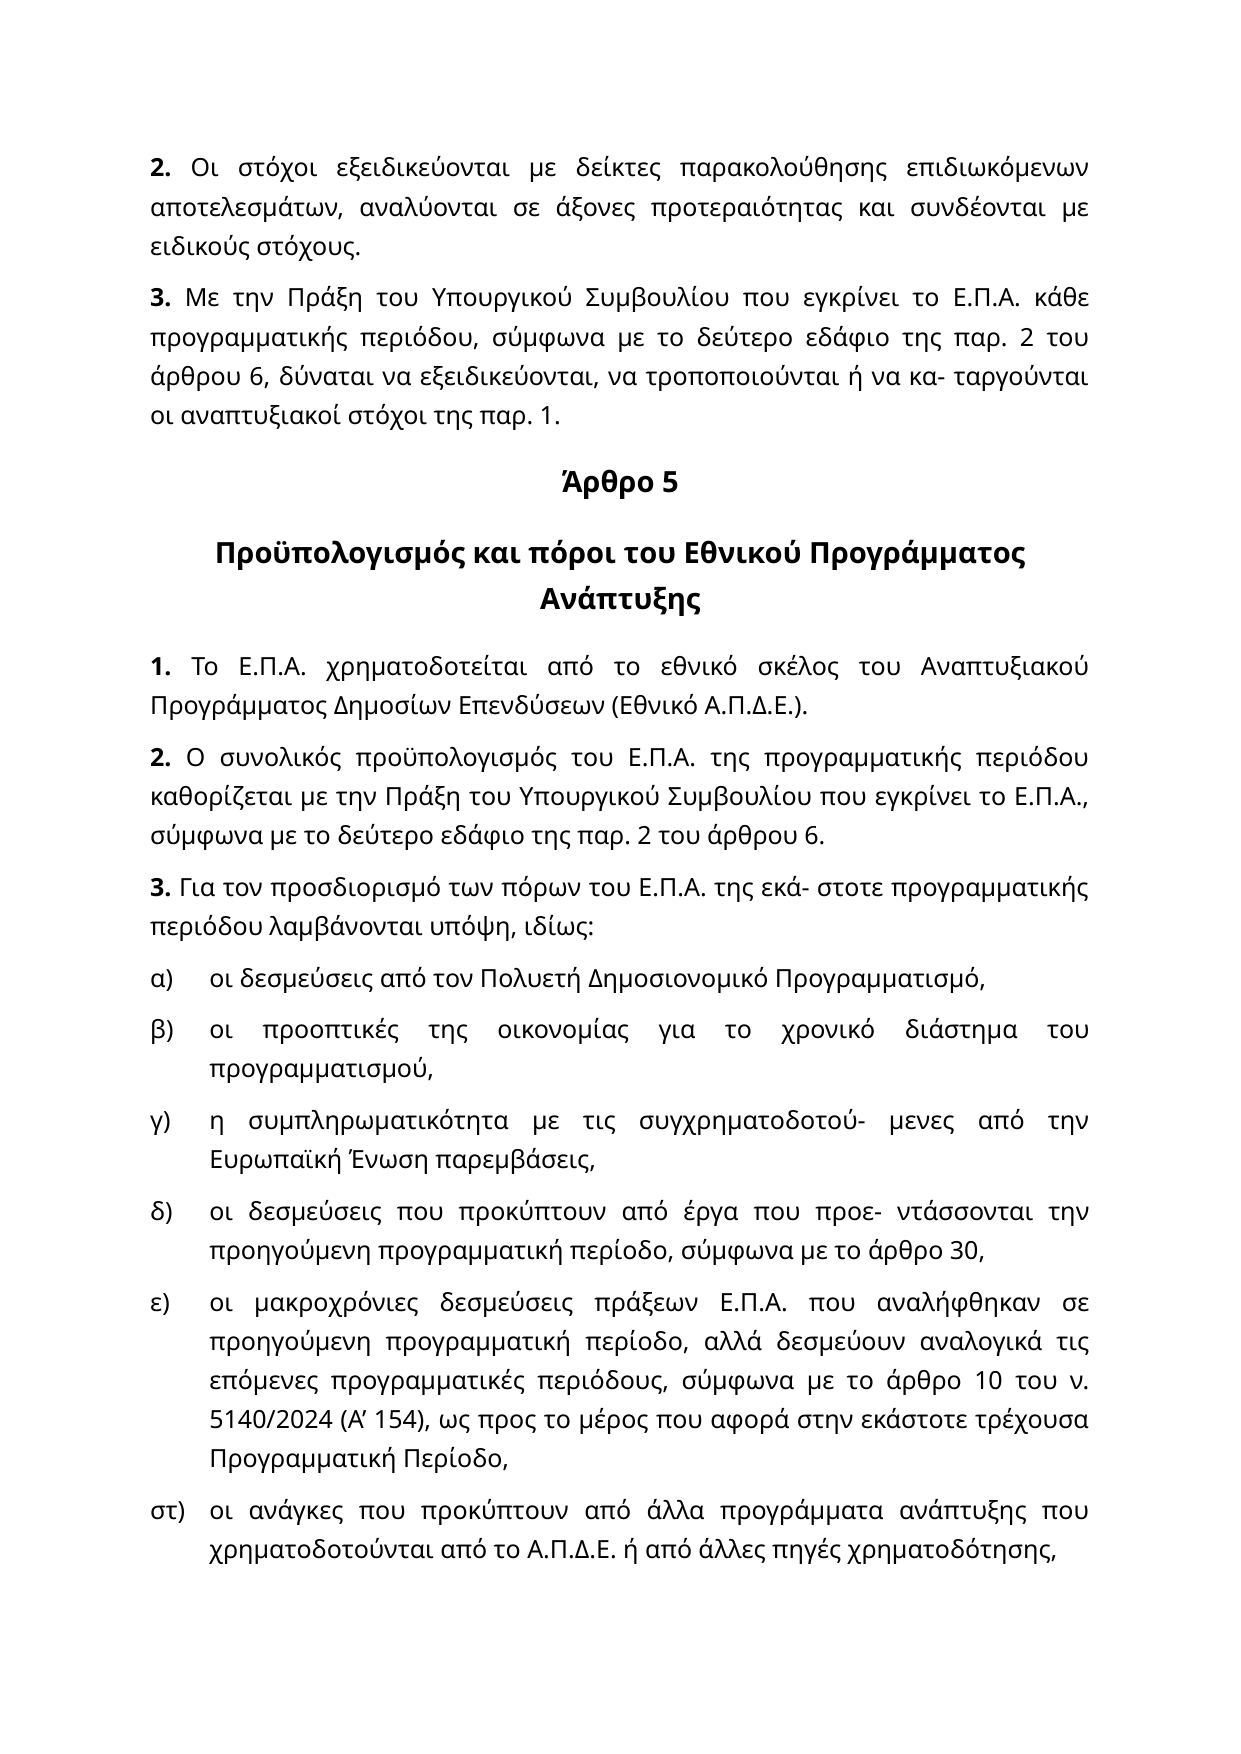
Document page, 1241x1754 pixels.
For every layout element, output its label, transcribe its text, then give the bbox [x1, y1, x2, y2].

list δ) οι δεσμεύσεις που προκύπτουν από έργα που προε- ντάσσονται την προηγούμενη προγραμματική περίοδο, σύμφωνα με το άρθρο 30, [150, 1193, 1090, 1267]
list α) οι δεσμεύσεις από τον Πολυετή Δημοσιονομικό Προγραμματισμό, [150, 960, 1090, 994]
text 3. Για τον προσδιορισμό των πόρων του Ε.Π.Α. της εκά- στοτε προγραμματικής περιόδου λαμβάνονται υπόψη, ιδίως: [150, 869, 1090, 943]
list ε) οι μακροχρόνιες δεσμεύσεις πράξεων Ε.Π.Α. που αναλήφθηκαν σε προηγούμενη προγραμματική περίοδο, αλλά δεσμεύουν αναλογικά τις επόμενες προγραμματικές περιόδους, σύμφωνα με το άρθρο 10 του ν. 5140/2024 (Α’ 154), ως προς το μέρος που αφορά στην εκάστοτε τρέχουσα Προγραμματική Περίοδο, [150, 1284, 1090, 1475]
list γ) η συμπληρωματικότητα με τις συγχρηματοδοτού- μενες από την Ευρωπαϊκή Ένωση παρεμβάσεις, [150, 1103, 1090, 1176]
text 2. Ο συνολικός προϋπολογισμός του Ε.Π.Α. της προγραμματικής περιόδου καθορίζεται με την Πράξη του Υπουργικού Συμβουλίου που εγκρίνει το Ε.Π.Α., σύμφωνα με το δεύτερο εδάφιο της παρ. 2 του άρθρου 6. [150, 739, 1090, 852]
subtitle Προϋπολογισμός και πόροι του Εθνικού Προγράμματος Ανάπτυξης [150, 532, 1090, 618]
text 1. Το Ε.Π.Α. χρηματοδοτείται από το εθνικό σκέλος του Αναπτυξιακού Προγράμματος Δημοσίων Επενδύσεων (Εθνικό Α.Π.Δ.Ε.). [150, 648, 1090, 722]
list β) οι προοπτικές της οικονομίας για το χρονικό διάστημα του προγραμματισμού, [150, 1012, 1090, 1085]
list στ) οι ανάγκες που προκύπτουν από άλλα προγράμματα ανάπτυξης που χρηματοδοτούνται από το Α.Π.Δ.Ε. ή από άλλες πηγές χρηματοδότησης, [150, 1493, 1090, 1566]
text 2. Οι στόχοι εξειδικεύονται με δείκτες παρακολούθησης επιδιωκόμενων αποτελεσμάτων, αναλύονται σε άξονες προτεραιότητας και συνδέονται με ειδικούς στόχους. [150, 150, 1090, 262]
text 3. Με την Πράξη του Υπουργικού Συμβουλίου που εγκρίνει το Ε.Π.Α. κάθε προγραμματικής περιόδου, σύμφωνα με το δεύτερο εδάφιο της παρ. 2 του άρθρου 6, δύναται να εξειδικεύονται, να τροποποιούνται ή να κα- ταργούνται οι αναπτυξιακοί στόχοι της παρ. 1. [150, 280, 1090, 432]
subtitle Άρθρο 5 [150, 462, 1090, 501]
